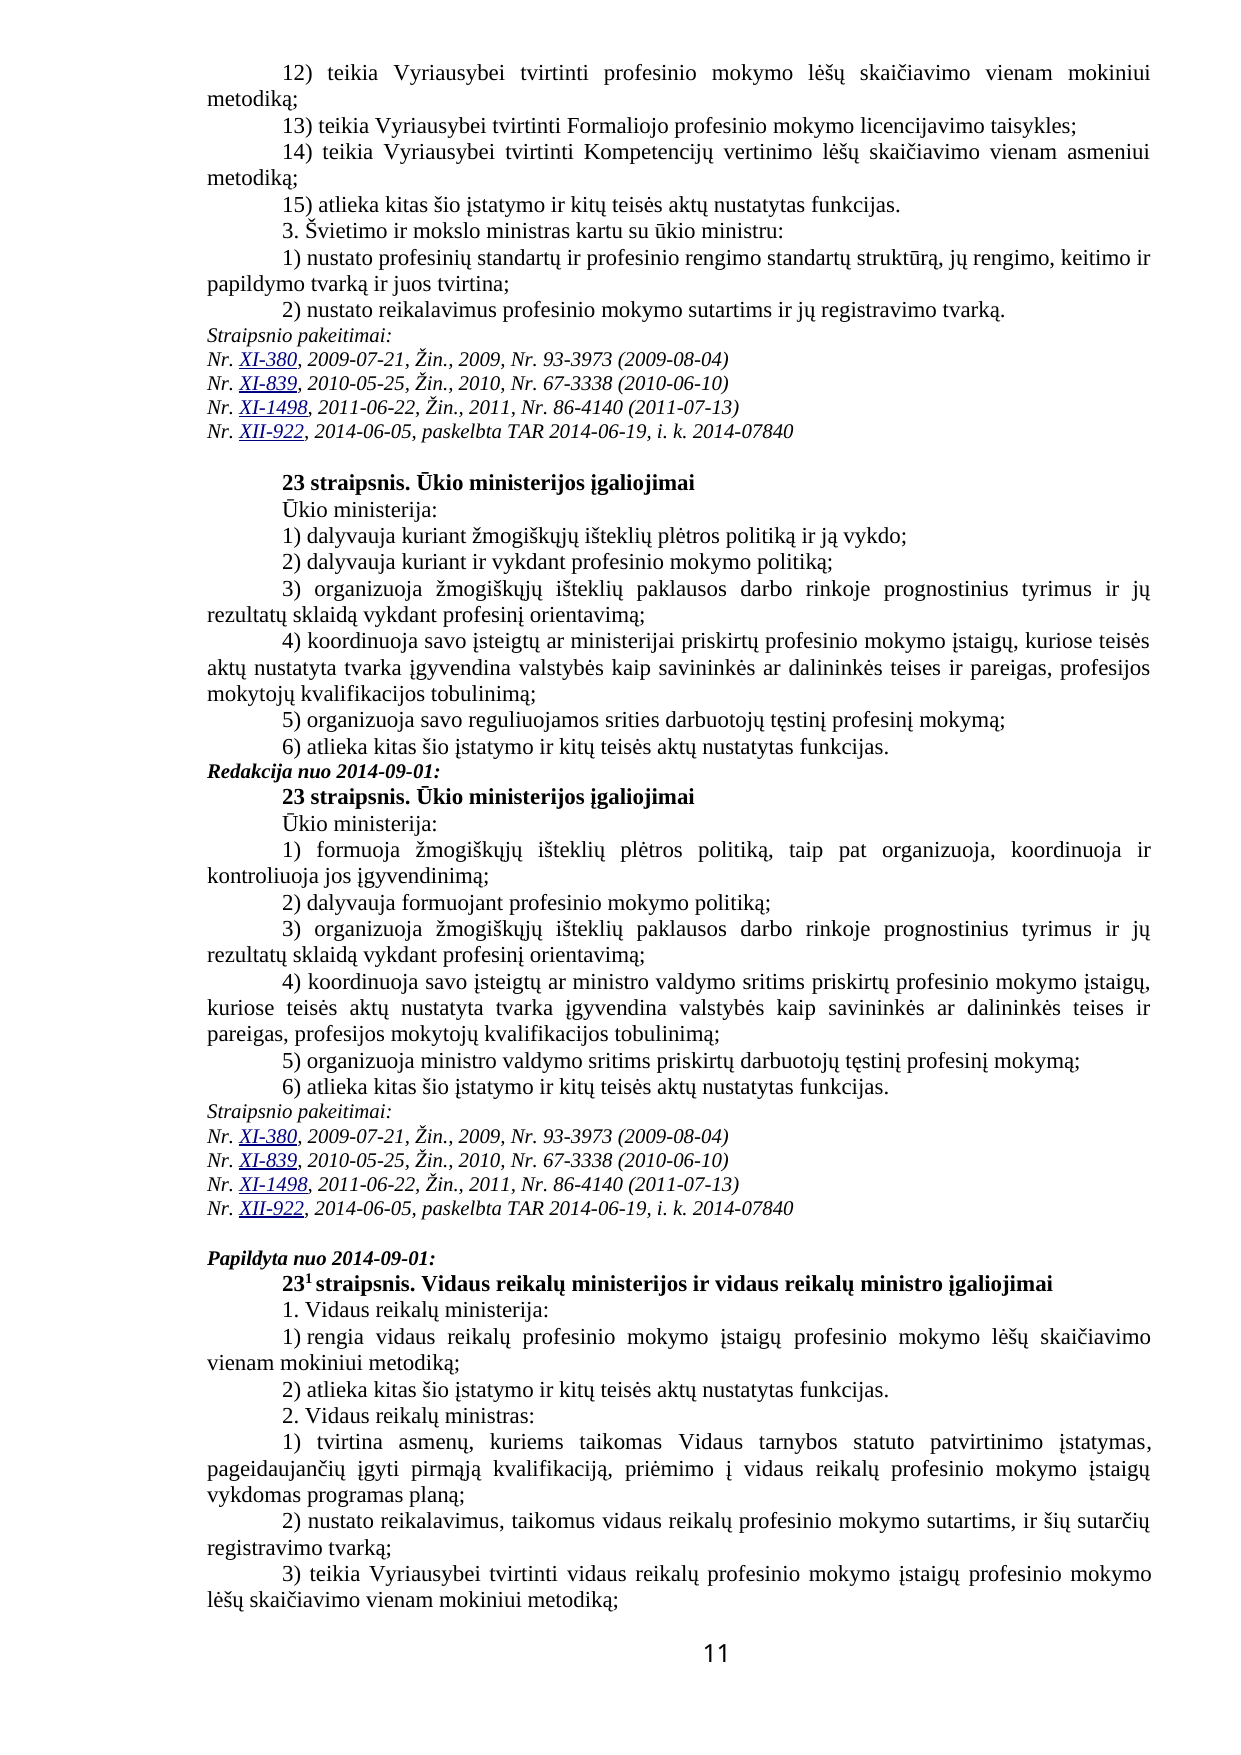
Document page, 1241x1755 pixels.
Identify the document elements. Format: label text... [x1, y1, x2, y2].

text Redakcija nuo 2014-09-01: [207, 759, 1152, 783]
text 2) nustato reikalavimus, taikomus vidaus reikalų profesinio mokymo sutartims, ir šių sutarčių registravimo tvarką; [207, 1507, 1152, 1560]
text 231 straipsnis. Vidaus reikalų ministerijos ir vidaus reikalų ministro įgaliojimai [282, 1270, 1152, 1297]
text 6) atlieka kitas šio įstatymo ir kitų teisės aktų nustatytas funkcijas. [207, 1073, 1152, 1099]
text Nr. XI-839, 2010-05-25, Žin., 2010, Nr. 67-3338 (2010-06-10) [207, 1148, 1152, 1172]
text 6) atlieka kitas šio įstatymo ir kitų teisės aktų nustatytas funkcijas. [207, 733, 1152, 759]
text Nr. XII-922, 2014-06-05, paskelbta TAR 2014-06-19, i. k. 2014-07840 [207, 419, 1152, 443]
text 2) dalyvauja kuriant ir vykdant profesinio mokymo politiką; [207, 548, 1152, 575]
text Ūkio ministerija: [207, 809, 1152, 836]
text 2) dalyvauja formuojant profesinio mokymo politiką; [207, 889, 1152, 915]
text 12) teikia Vyriausybei tvirtinti profesinio mokymo lėšų skaičiavimo vienam mokiniui metodiką; [207, 59, 1152, 112]
text Ūkio ministerija: [207, 496, 1152, 522]
text 2) atlieka kitas šio įstatymo ir kitų teisės aktų nustatytas funkcijas. [207, 1376, 1152, 1402]
text Straipsnio pakeitimai: [207, 1099, 1152, 1123]
text 4) koordinuoja savo įsteigtų ar ministro valdymo sritims priskirtų profesinio mokymo įstaigų, kuriose teisės aktų nustatyta tvarka įgyvendina valstybės kaip savininkės ar dalininkės teises ir pareigas, profesijos mokytojų kvalifikacijos tobulinimą; [207, 968, 1152, 1047]
text Nr. XII-922, 2014-06-05, paskelbta TAR 2014-06-19, i. k. 2014-07840 [207, 1196, 1152, 1220]
text 1. Vidaus reikalų ministerija: [207, 1297, 1152, 1323]
text 23 straipsnis. Ūkio ministerijos įgaliojimai [207, 469, 1152, 496]
text 1) dalyvauja kuriant žmogiškųjų išteklių plėtros politiką ir ją vykdo; [207, 522, 1152, 548]
text 3) organizuoja žmogiškųjų išteklių paklausos darbo rinkoje prognostinius tyrimus ir jų rezultatų sklaidą vykdant profesinį orientavimą; [207, 575, 1152, 627]
text Nr. XI-839, 2010-05-25, Žin., 2010, Nr. 67-3338 (2010-06-10) [207, 371, 1152, 395]
text 1) formuoja žmogiškųjų išteklių plėtros politiką, taip pat organizuoja, koordinuoja ir kontroliuoja jos įgyvendinimą; [207, 836, 1152, 889]
text 1) nustato profesinių standartų ir profesinio rengimo standartų struktūrą, jų rengimo, keitimo ir papildymo tvarką ir juos tvirtina; [207, 243, 1152, 296]
text 5) organizuoja ministro valdymo sritims priskirtų darbuotojų tęstinį profesinį mokymą; [207, 1047, 1152, 1073]
text 15) atlieka kitas šio įstatymo ir kitų teisės aktų nustatytas funkcijas. [207, 191, 1152, 217]
text 23 straipsnis. Ūkio ministerijos įgaliojimai [207, 783, 1152, 809]
text 14) teikia Vyriausybei tvirtinti Kompetencijų vertinimo lėšų skaičiavimo vienam asmeniui metodiką; [207, 138, 1152, 191]
text Nr. XI-1498, 2011-06-22, Žin., 2011, Nr. 86-4140 (2011-07-13) [207, 1172, 1152, 1196]
text 1) tvirtina asmenų, kuriems taikomas Vidaus tarnybos statuto patvirtinimo įstatymas, pageidaujančių įgyti pirmąją kvalifikaciją, priėmimo į vidaus reikalų profesinio mokymo įstaigų vykdomas programas planą; [207, 1428, 1152, 1507]
text 2) nustato reikalavimus profesinio mokymo sutartims ir jų registravimo tvarką. [207, 296, 1152, 323]
text 3) teikia Vyriausybei tvirtinti vidaus reikalų profesinio mokymo įstaigų profesinio mokymo lėšų skaičiavimo vienam mokiniui metodiką; [207, 1560, 1152, 1613]
text 3) organizuoja žmogiškųjų išteklių paklausos darbo rinkoje prognostinius tyrimus ir jų rezultatų sklaidą vykdant profesinį orientavimą; [207, 915, 1152, 968]
text Nr. XI-380, 2009-07-21, Žin., 2009, Nr. 93-3973 (2009-08-04) [207, 347, 1152, 371]
text 13) teikia Vyriausybei tvirtinti Formaliojo profesinio mokymo licencijavimo taisykles; [207, 112, 1152, 138]
text Nr. XI-380, 2009-07-21, Žin., 2009, Nr. 93-3973 (2009-08-04) [207, 1123, 1152, 1148]
text Papildyta nuo 2014-09-01: [207, 1246, 1152, 1270]
text 3. Švietimo ir mokslo ministras kartu su ūkio ministru: [207, 217, 1152, 243]
text Straipsnio pakeitimai: [207, 323, 1152, 347]
text Nr. XI-1498, 2011-06-22, Žin., 2011, Nr. 86-4140 (2011-07-13) [207, 395, 1152, 419]
text 1) rengia vidaus reikalų profesinio mokymo įstaigų profesinio mokymo lėšų skaičiavimo vienam mokiniui metodiką; [207, 1323, 1152, 1376]
text 2. Vidaus reikalų ministras: [207, 1402, 1152, 1428]
text 5) organizuoja savo reguliuojamos srities darbuotojų tęstinį profesinį mokymą; [207, 706, 1152, 733]
text 4) koordinuoja savo įsteigtų ar ministerijai priskirtų profesinio mokymo įstaigų, kuriose teisės aktų nustatyta tvarka įgyvendina valstybės kaip savininkės ar dalininkės teises ir pareigas, profesijos mokytojų kvalifikacijos tobulinimą; [207, 627, 1152, 706]
